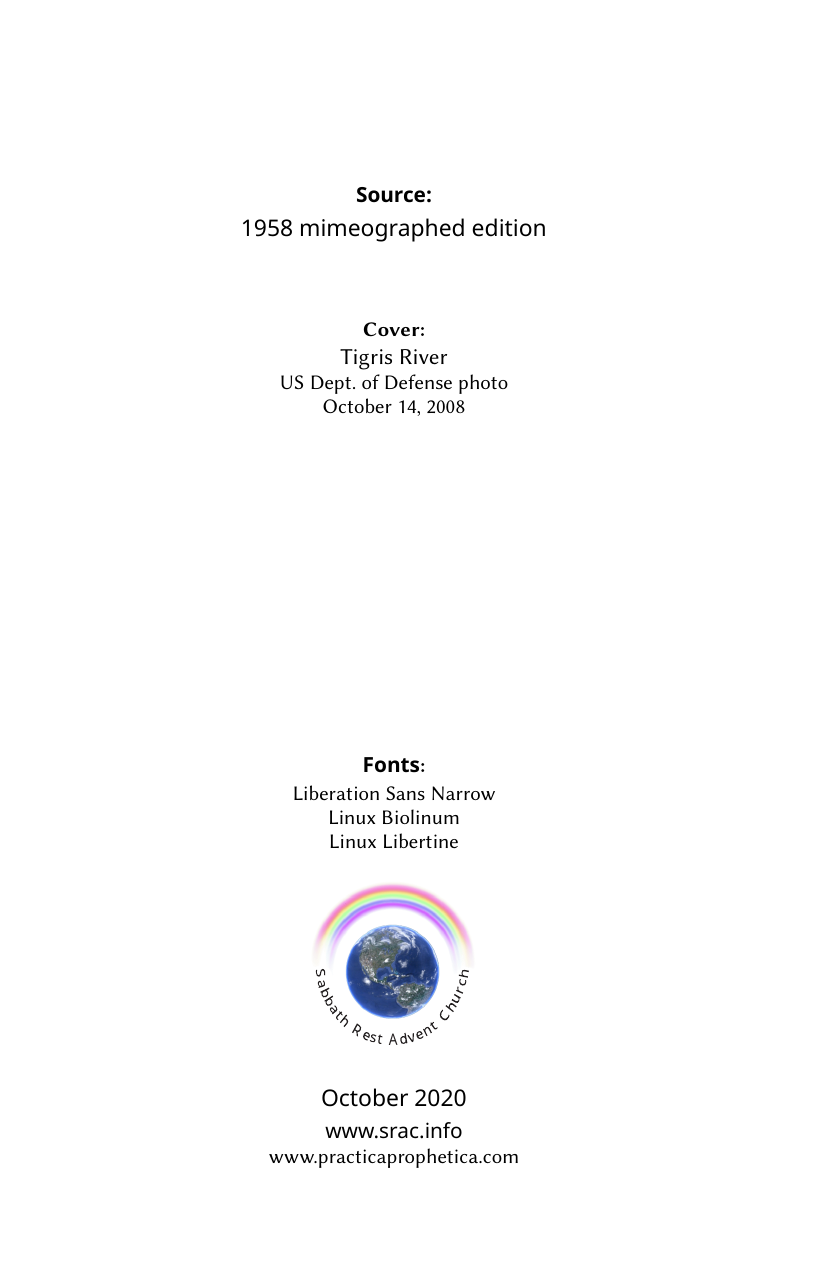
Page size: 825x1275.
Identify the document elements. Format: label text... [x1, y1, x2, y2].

text October 14, 2008 [75, 394, 712, 418]
text Tigris River [75, 344, 712, 371]
text Liberation Sans Narrow [75, 782, 712, 806]
text Linux Biolinum [75, 806, 712, 829]
text www.srac.info [75, 1116, 712, 1144]
text www.practicaprophetica.com [75, 1144, 712, 1168]
text October 2020 [75, 1082, 712, 1113]
text Fonts: [75, 751, 712, 779]
text US Dept. of Defense photo [75, 371, 712, 394]
text Source: [75, 180, 712, 208]
text 1958 mimeographed edition [75, 211, 712, 243]
text Linux Libertine [75, 829, 712, 853]
text Cover: [75, 318, 712, 341]
